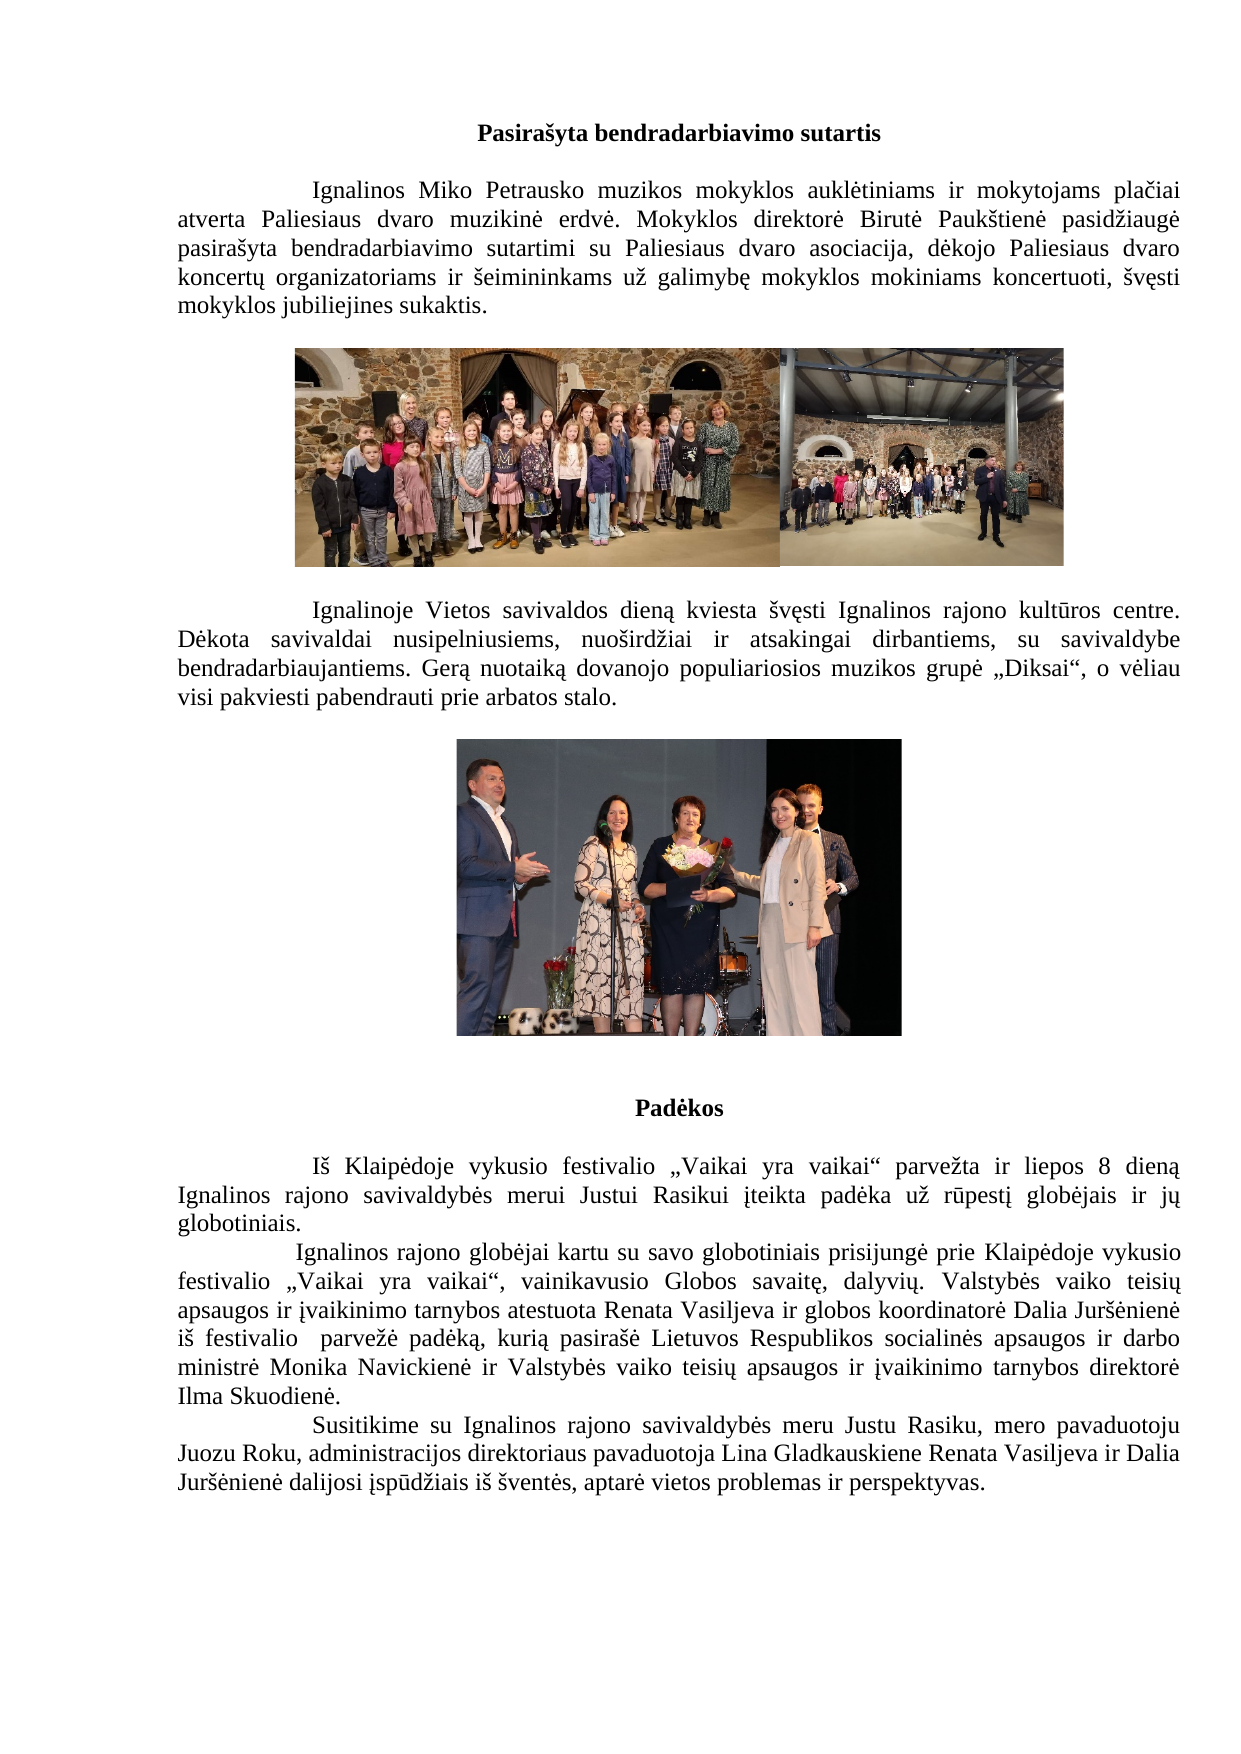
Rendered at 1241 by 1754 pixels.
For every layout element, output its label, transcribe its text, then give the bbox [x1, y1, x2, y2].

text Ignalinos rajono globėjai kartu su savo globotiniais prisijungė prie Klaipėdoje vykusio festivalio „Vaikai yra vaikai“, vainikavusio Globos savaitę, dalyvių. Valstybės vaiko teisių apsaugos ir įvaikinimo tarnybos atestuota Renata Vasiljeva ir globos koordinatorė Dalia Juršėnienė iš festivalio parvežė padėką, kurią pasirašė Lietuvos Respublikos socialinės apsaugos ir darbo ministrė Monika Navickienė ir Valstybės vaiko teisių apsaugos ir įvaikinimo tarnybos direktorė Ilma Skuodienė. [177, 1237, 1181, 1410]
text Ignalinos Miko Petrausko muzikos mokyklos auklėtiniams ir mokytojams plačiai atverta Paliesiaus dvaro muzikinė erdvė. Mokyklos direktorė Birutė Paukštienė pasidžiaugė pasirašyta bendradarbiavimo sutartimi su Paliesiaus dvaro asociacija, dėkojo Paliesiaus dvaro koncertų organizatoriams ir šeimininkams už galimybę mokyklos mokiniams koncertuoti, švęsti mokyklos jubiliejines sukaktis. [177, 176, 1181, 319]
text Pasirašyta bendradarbiavimo sutartis [177, 118, 1181, 147]
text Iš Klaipėdoje vykusio festivalio „Vaikai yra vaikai“ parvežta ir liepos 8 dieną Ignalinos rajono savivaldybės merui Justui Rasikui įteikta padėka už rūpestį globėjais ir jų globotiniais. [177, 1151, 1181, 1237]
text Susitikime su Ignalinos rajono savivaldybės meru Justu Rasiku, mero pavaduotoju Juozu Roku, administracijos direktoriaus pavaduotoja Lina Gladkauskiene Renata Vasiljeva ir Dalia Juršėnienė dalijosi įspūdžiais iš šventės, aptarė vietos problemas ir perspektyvas. [177, 1410, 1181, 1496]
text Padėkos [177, 1093, 1181, 1122]
text Ignalinoje Vietos savivaldos dieną kviesta švęsti Ignalinos rajono kultūros centre. Dėkota savivaldai nusipelniusiems, nuoširdžiai ir atsakingai dirbantiems, su savivaldybe bendradarbiaujantiems. Gerą nuotaiką dovanojo populiariosios muzikos grupė „Diksai“, o vėliau visi pakviesti pabendrauti prie arbatos stalo. [177, 596, 1181, 711]
